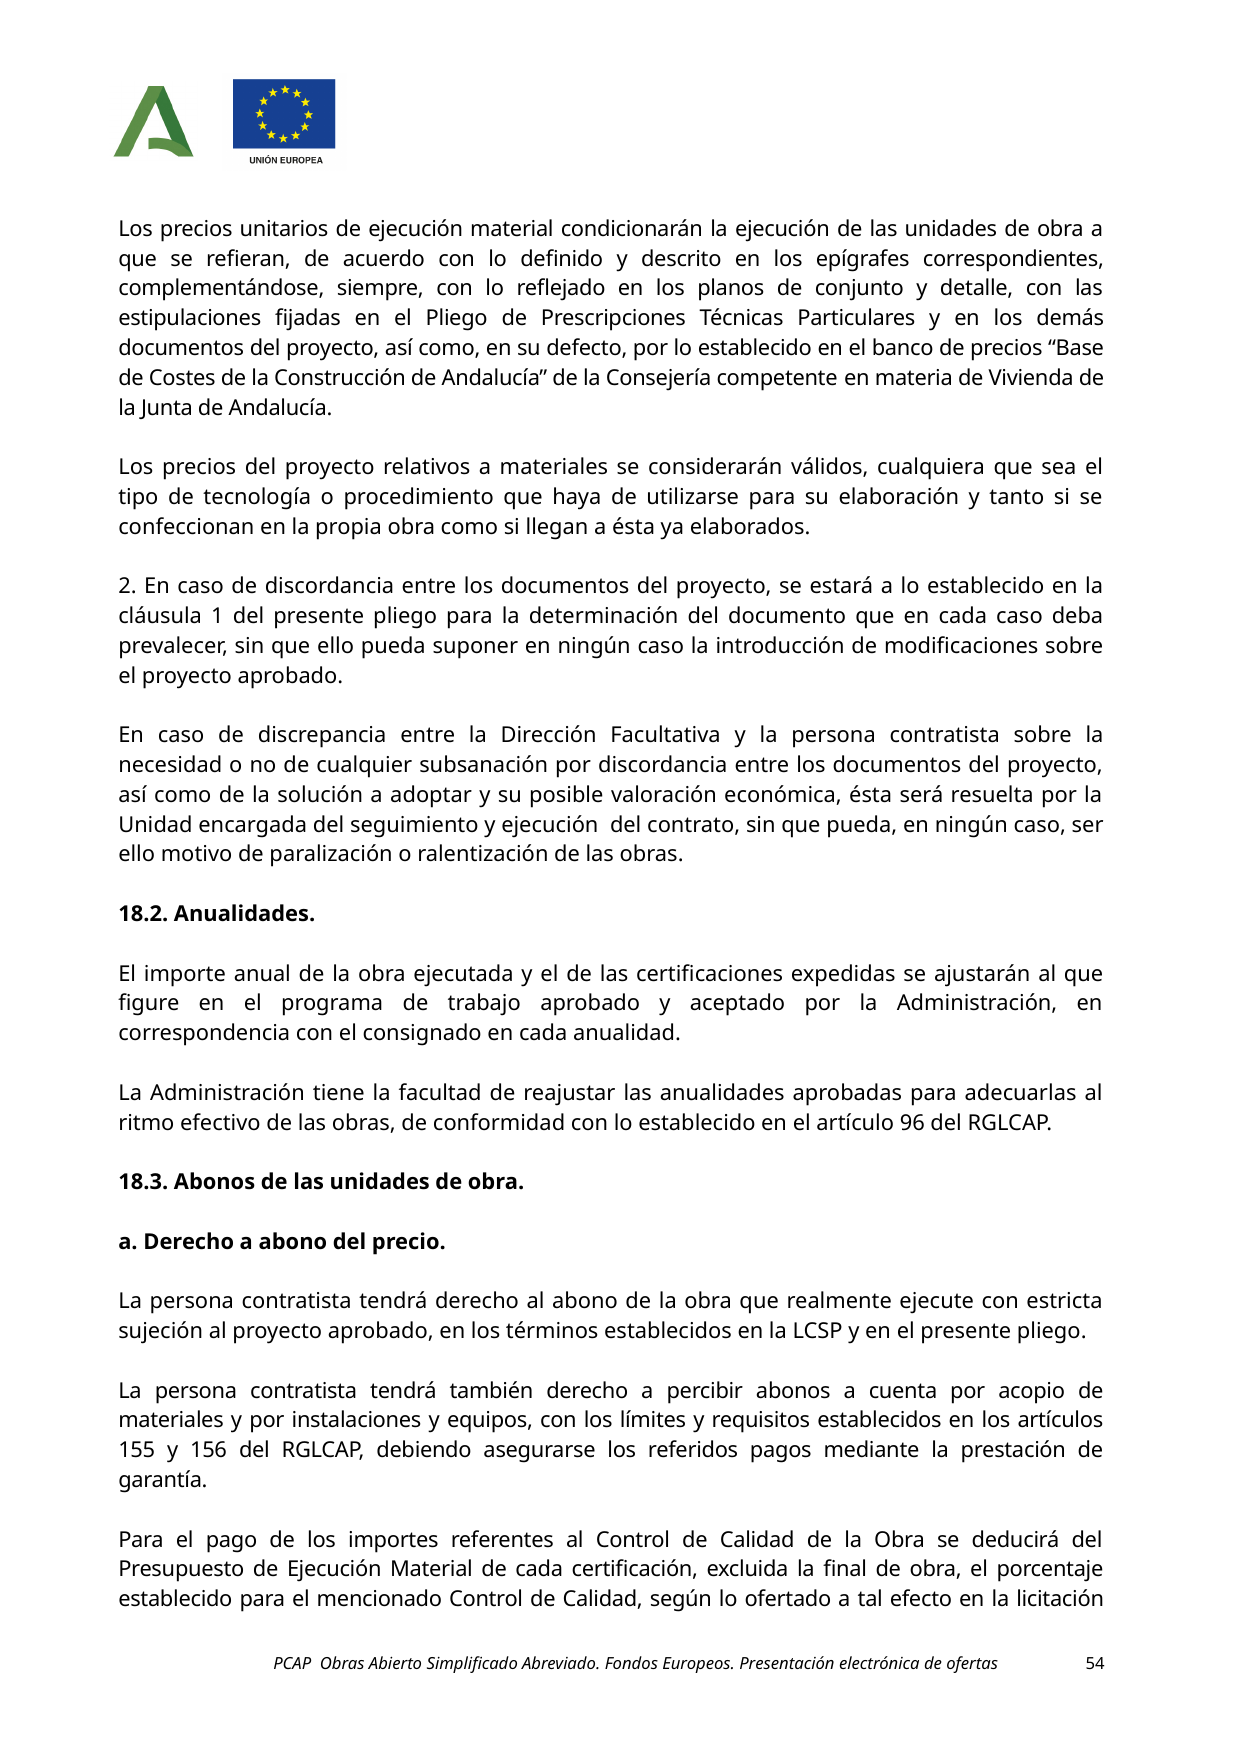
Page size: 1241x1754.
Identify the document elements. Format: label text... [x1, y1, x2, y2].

text La persona contratista tendrá también derecho a percibir abonos a cuenta por acopio de materiales y por instalaciones y equipos, con los límites y requisitos establecidos en los artículos 155 y 156 del RGLCAP, debiendo asegurarse los referidos pagos mediante la prestación de garantía. [118, 1374, 1104, 1494]
picture [109, 81, 198, 161]
text 18.3. Abonos de las unidades de obra. [118, 1166, 1104, 1196]
text a. Derecho a abono del precio. [118, 1226, 1104, 1255]
text Los precios del proyecto relativos a materiales se considerarán válidos, cualquiera que sea el tipo de tecnología o procedimiento que haya de utilizarse para su elaboración y tanto si se confeccionan en la propia obra como si llegan a ésta ya elaborados. [118, 451, 1104, 540]
text 2. En caso de discordancia entre los documentos del proyecto, se estará a lo establecido en la cláusula 1 del presente pliego para la determinación del documento que en cada caso deba prevalecer, sin que ello pueda suponer en ningún caso la introducción de modificaciones sobre el proyecto aprobado. [118, 570, 1104, 689]
text 18.2. Anualidades. [118, 898, 1104, 928]
text En caso de discrepancia entre la Dirección Facultativa y la persona contratista sobre la necesidad o no de cualquier subsanación por discordancia entre los documentos del proyecto, así como de la solución a adoptar y su posible valoración económica, ésta será resuelta por la Unidad encargada del seguimiento y ejecución del contrato, sin que pueda, en ningún caso, ser ello motivo de paralización o ralentización de las obras. [118, 719, 1104, 868]
text El importe anual de la obra ejecutada y el de las certificaciones expedidas se ajustarán al que figure en el programa de trabajo aprobado y aceptado por la Administración, en correspondencia con el consignado en cada anualidad. [118, 957, 1104, 1047]
text La Administración tiene la facultad de reajustar las anualidades aprobadas para adecuarlas al ritmo efectivo de las obras, de conformidad con lo establecido en el artículo 96 del RGLCAP. [118, 1077, 1104, 1136]
text La persona contratista tendrá derecho al abono de la obra que realmente ejecute con estricta sujeción al proyecto aprobado, en los términos establecidos en la LCSP y en el presente pliego. [118, 1285, 1104, 1345]
text Los precios unitarios de ejecución material condicionarán la ejecución de las unidades de obra a que se refieran, de acuerdo con lo definido y descrito en los epígrafes correspondientes, complementándose, siempre, con lo reflejado en los planos de conjunto y detalle, con las estipulaciones fijadas en el Pliego de Prescripciones Técnicas Particulares y en los demás documentos del proyecto, así como, en su defecto, por lo establecido en el banco de precios “Base de Costes de la Construcción de Andalucía” de la Consejería competente en materia de Vivienda de la Junta de Andalucía. [118, 213, 1104, 421]
picture [221, 73, 347, 171]
text Para el pago de los importes referentes al Control de Calidad de la Obra se deducirá del Presupuesto de Ejecución Material de cada certificación, excluida la final de obra, el porcentaje establecido para el mencionado Control de Calidad, según lo ofertado a tal efecto en la licitación [118, 1523, 1104, 1613]
